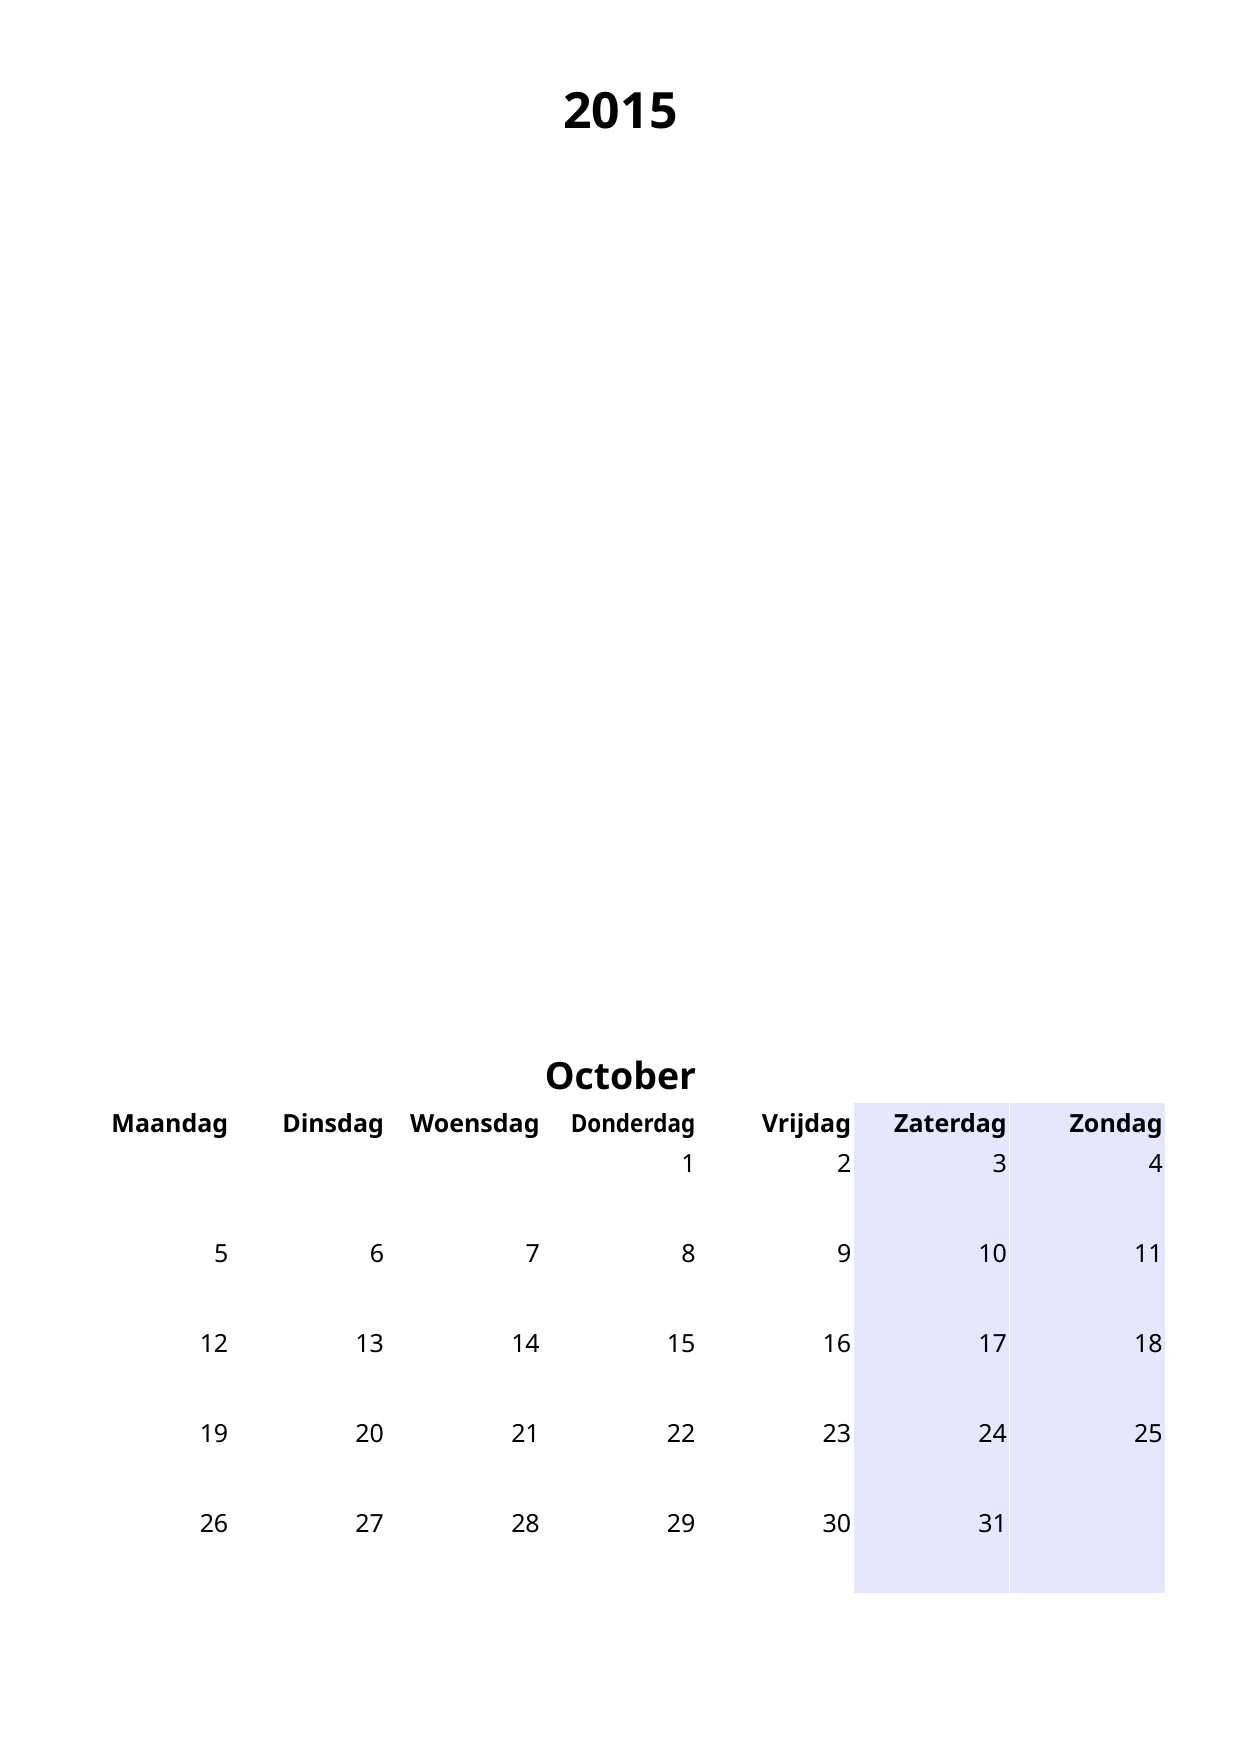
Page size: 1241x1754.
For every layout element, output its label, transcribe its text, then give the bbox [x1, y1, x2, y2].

table_header October [75, 1046, 1165, 1103]
table_cell 18 [1010, 1323, 1165, 1413]
table_cell Maandag [75, 1103, 231, 1143]
table_cell Vrijdag [698, 1103, 854, 1143]
table_cell 31 [854, 1503, 1009, 1593]
table_cell Woensdag [387, 1103, 542, 1143]
table_cell 15 [543, 1323, 698, 1413]
table_cell 23 [698, 1413, 854, 1503]
table_cell 6 [231, 1233, 387, 1323]
table_cell 1 [543, 1143, 698, 1233]
table_cell Zaterdag [854, 1103, 1009, 1143]
table_cell [231, 1143, 387, 1233]
table_cell 30 [698, 1503, 854, 1593]
table_cell 3 [854, 1143, 1009, 1233]
table_cell 25 [1010, 1413, 1165, 1503]
table_cell 19 [75, 1413, 231, 1503]
table_cell 29 [543, 1503, 698, 1593]
table_cell 2 [698, 1143, 854, 1233]
table_cell 26 [75, 1503, 231, 1593]
table_cell [75, 1143, 231, 1233]
table_cell 20 [231, 1413, 387, 1503]
table_cell 17 [854, 1323, 1009, 1413]
table_cell 7 [387, 1233, 542, 1323]
table_cell Donderdag [543, 1103, 698, 1143]
table_cell [387, 1143, 542, 1233]
table_cell 16 [698, 1323, 854, 1413]
table_cell Zondag [1010, 1103, 1165, 1143]
table_cell 28 [387, 1503, 542, 1593]
table_cell [1010, 1503, 1165, 1593]
table_cell 4 [1010, 1143, 1165, 1233]
table_cell 12 [75, 1323, 231, 1413]
table_cell 24 [854, 1413, 1009, 1503]
table_cell 22 [543, 1413, 698, 1503]
table_cell 10 [854, 1233, 1009, 1323]
table_cell 27 [231, 1503, 387, 1593]
table_cell 9 [698, 1233, 854, 1323]
table_cell 14 [387, 1323, 542, 1413]
table_cell 8 [543, 1233, 698, 1323]
table_cell 13 [231, 1323, 387, 1413]
table_cell 5 [75, 1233, 231, 1323]
table_cell 21 [387, 1413, 542, 1503]
table_cell Dinsdag [231, 1103, 387, 1143]
table_cell 11 [1010, 1233, 1165, 1323]
